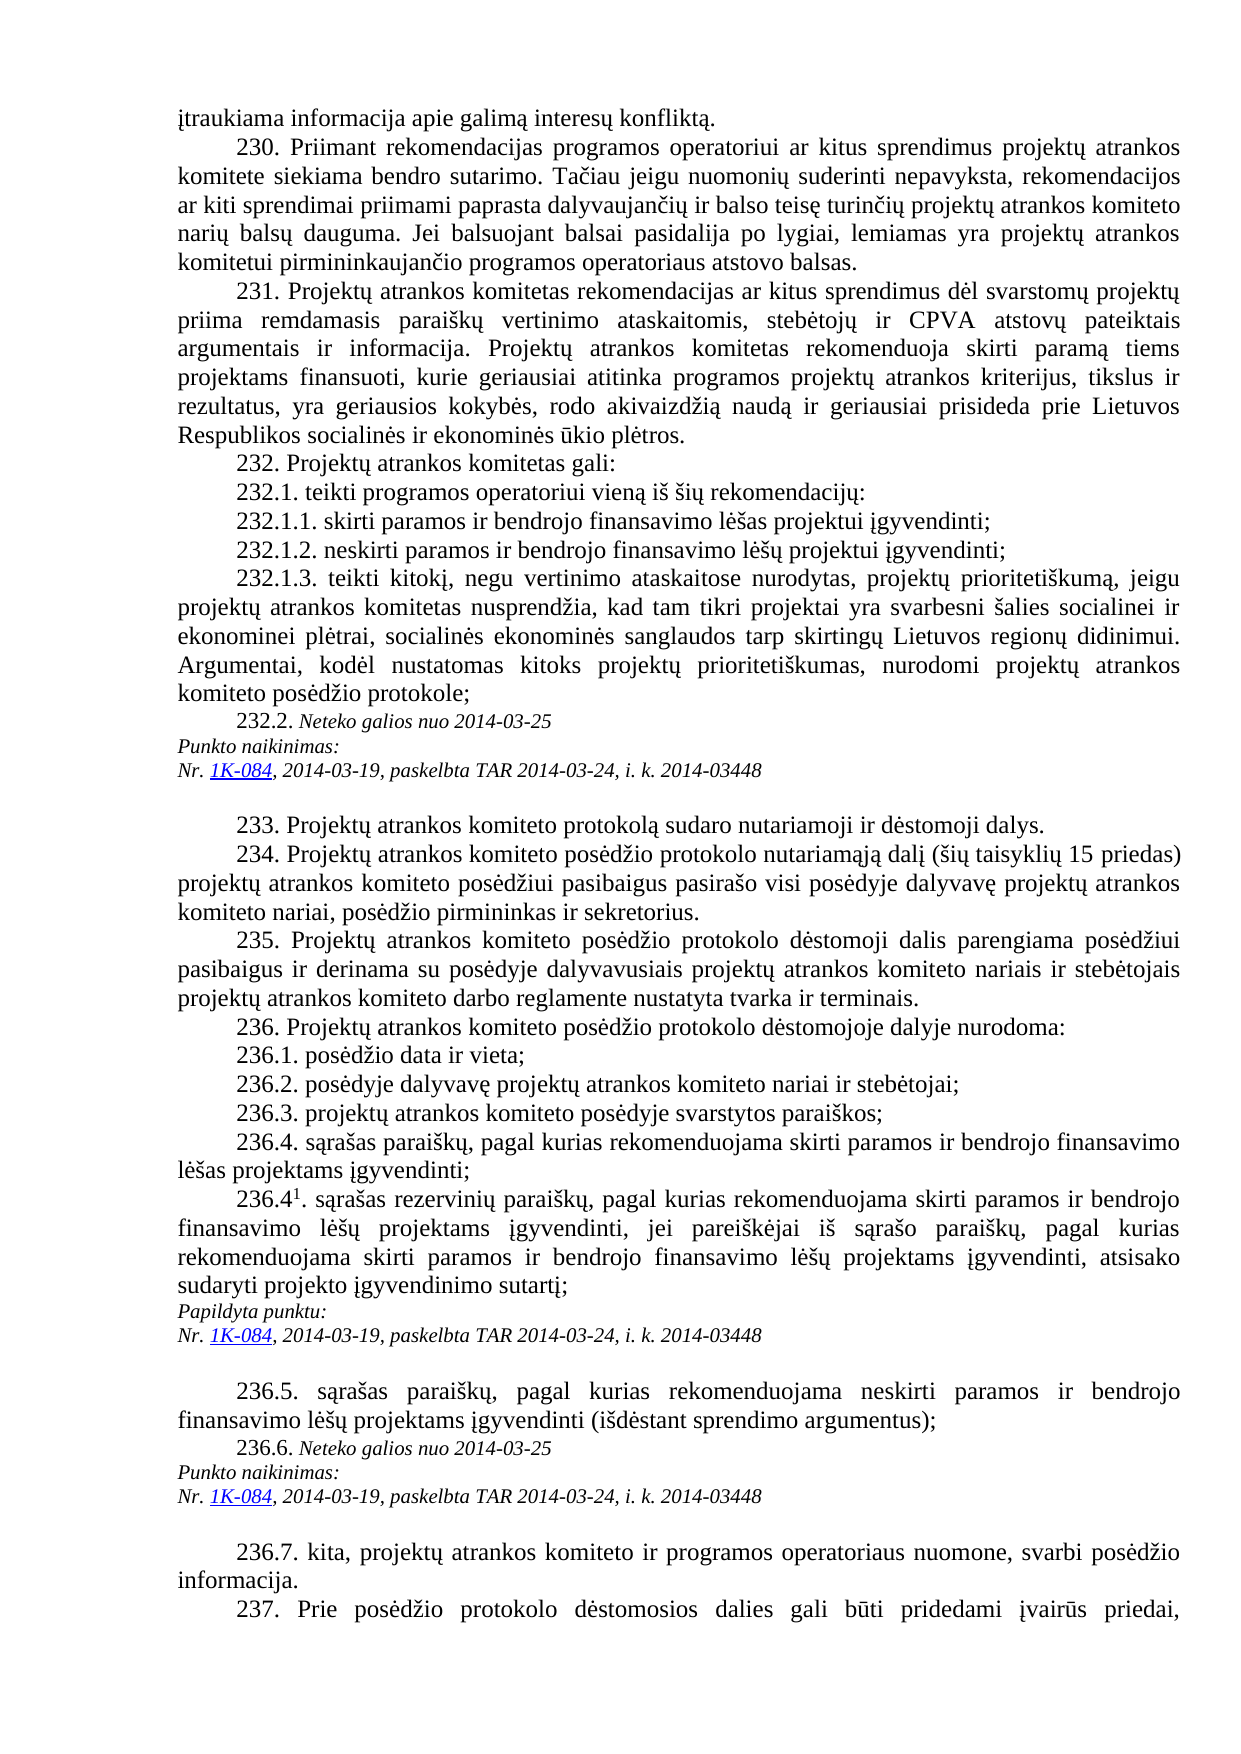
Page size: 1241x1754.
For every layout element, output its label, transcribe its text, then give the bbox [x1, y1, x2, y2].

text Punkto naikinimas: [177, 733, 1181, 758]
text 233. Projektų atrankos komiteto protokolą sudaro nutariamoji ir dėstomoji dalys. [177, 810, 1181, 839]
text Nr. 1K-084, 2014-03-19, paskelbta TAR 2014-03-24, i. k. 2014-03448 [177, 1484, 1181, 1508]
text 232.1.1. skirti paramos ir bendrojo finansavimo lėšas projektui įgyvendinti; [177, 506, 1181, 535]
text 236.41. sąrašas rezervinių paraiškų, pagal kurias rekomenduojama skirti paramos ir bendrojo finansavimo lėšų projektams įgyvendinti, jei pareiškėjai iš sąrašo paraiškų, pagal kurias rekomenduojama skirti paramos ir bendrojo finansavimo lėšų projektams įgyvendinti, atsisako sudaryti projekto įgyvendinimo sutartį; [177, 1184, 1181, 1299]
text 232. Projektų atrankos komitetas gali: [177, 448, 1181, 477]
text 236.6. Neteko galios nuo 2014-03-25 [177, 1433, 1181, 1460]
text Nr. 1K-084, 2014-03-19, paskelbta TAR 2014-03-24, i. k. 2014-03448 [177, 758, 1181, 782]
text 236.5. sąrašas paraiškų, pagal kurias rekomenduojama neskirti paramos ir bendrojo finansavimo lėšų projektams įgyvendinti (išdėstant sprendimo argumentus); [177, 1376, 1181, 1433]
text įtraukiama informacija apie galimą interesų konfliktą. [177, 103, 1181, 132]
text 236.4. sąrašas paraiškų, pagal kurias rekomenduojama skirti paramos ir bendrojo finansavimo lėšas projektams įgyvendinti; [177, 1127, 1181, 1184]
text 230. Priimant rekomendacijas programos operatoriui ar kitus sprendimus projektų atrankos komitete siekiama bendro sutarimo. Tačiau jeigu nuomonių suderinti nepavyksta, rekomendacijos ar kiti sprendimai priimami paprasta dalyvaujančių ir balso teisę turinčių projektų atrankos komiteto narių balsų dauguma. Jei balsuojant balsai pasidalija po lygiai, lemiamas yra projektų atrankos komitetui pirmininkaujančio programos operatoriaus atstovo balsas. [177, 132, 1181, 276]
text 236.1. posėdžio data ir vieta; [177, 1040, 1181, 1069]
text 232.1.2. neskirti paramos ir bendrojo finansavimo lėšų projektui įgyvendinti; [177, 535, 1181, 563]
text 232.1. teikti programos operatoriui vieną iš šių rekomendacijų: [177, 477, 1181, 506]
text Papildyta punktu: [177, 1299, 1181, 1323]
text 237. Prie posėdžio protokolo dėstomosios dalies gali būti pridedami įvairūs priedai, [177, 1594, 1181, 1623]
text 236.7. kita, projektų atrankos komiteto ir programos operatoriaus nuomone, svarbi posėdžio informacija. [177, 1537, 1181, 1594]
text 234. Projektų atrankos komiteto posėdžio protokolo nutariamąją dalį (šių taisyklių 15 priedas) projektų atrankos komiteto posėdžiui pasibaigus pasirašo visi posėdyje dalyvavę projektų atrankos komiteto nariai, posėdžio pirmininkas ir sekretorius. [177, 839, 1181, 925]
text 236. Projektų atrankos komiteto posėdžio protokolo dėstomojoje dalyje nurodoma: [177, 1012, 1181, 1040]
text 236.2. posėdyje dalyvavę projektų atrankos komiteto nariai ir stebėtojai; [177, 1069, 1181, 1098]
text Punkto naikinimas: [177, 1460, 1181, 1484]
text 231. Projektų atrankos komitetas rekomendacijas ar kitus sprendimus dėl svarstomų projektų priima remdamasis paraiškų vertinimo ataskaitomis, stebėtojų ir CPVA atstovų pateiktais argumentais ir informacija. Projektų atrankos komitetas rekomenduoja skirti paramą tiems projektams finansuoti, kurie geriausiai atitinka programos projektų atrankos kriterijus, tikslus ir rezultatus, yra geriausios kokybės, rodo akivaizdžią naudą ir geriausiai prisideda prie Lietuvos Respublikos socialinės ir ekonominės ūkio plėtros. [177, 276, 1181, 448]
text 232.2. Neteko galios nuo 2014-03-25 [177, 707, 1181, 733]
text 235. Projektų atrankos komiteto posėdžio protokolo dėstomoji dalis parengiama posėdžiui pasibaigus ir derinama su posėdyje dalyvavusiais projektų atrankos komiteto nariais ir stebėtojais projektų atrankos komiteto darbo reglamente nustatyta tvarka ir terminais. [177, 925, 1181, 1012]
text 232.1.3. teikti kitokį, negu vertinimo ataskaitose nurodytas, projektų prioritetiškumą, jeigu projektų atrankos komitetas nusprendžia, kad tam tikri projektai yra svarbesni šalies socialinei ir ekonominei plėtrai, socialinės ekonominės sanglaudos tarp skirtingų Lietuvos regionų didinimui. Argumentai, kodėl nustatomas kitoks projektų prioritetiškumas, nurodomi projektų atrankos komiteto posėdžio protokole; [177, 563, 1181, 707]
text Nr. 1K-084, 2014-03-19, paskelbta TAR 2014-03-24, i. k. 2014-03448 [177, 1323, 1181, 1347]
text 236.3. projektų atrankos komiteto posėdyje svarstytos paraiškos; [177, 1098, 1181, 1127]
